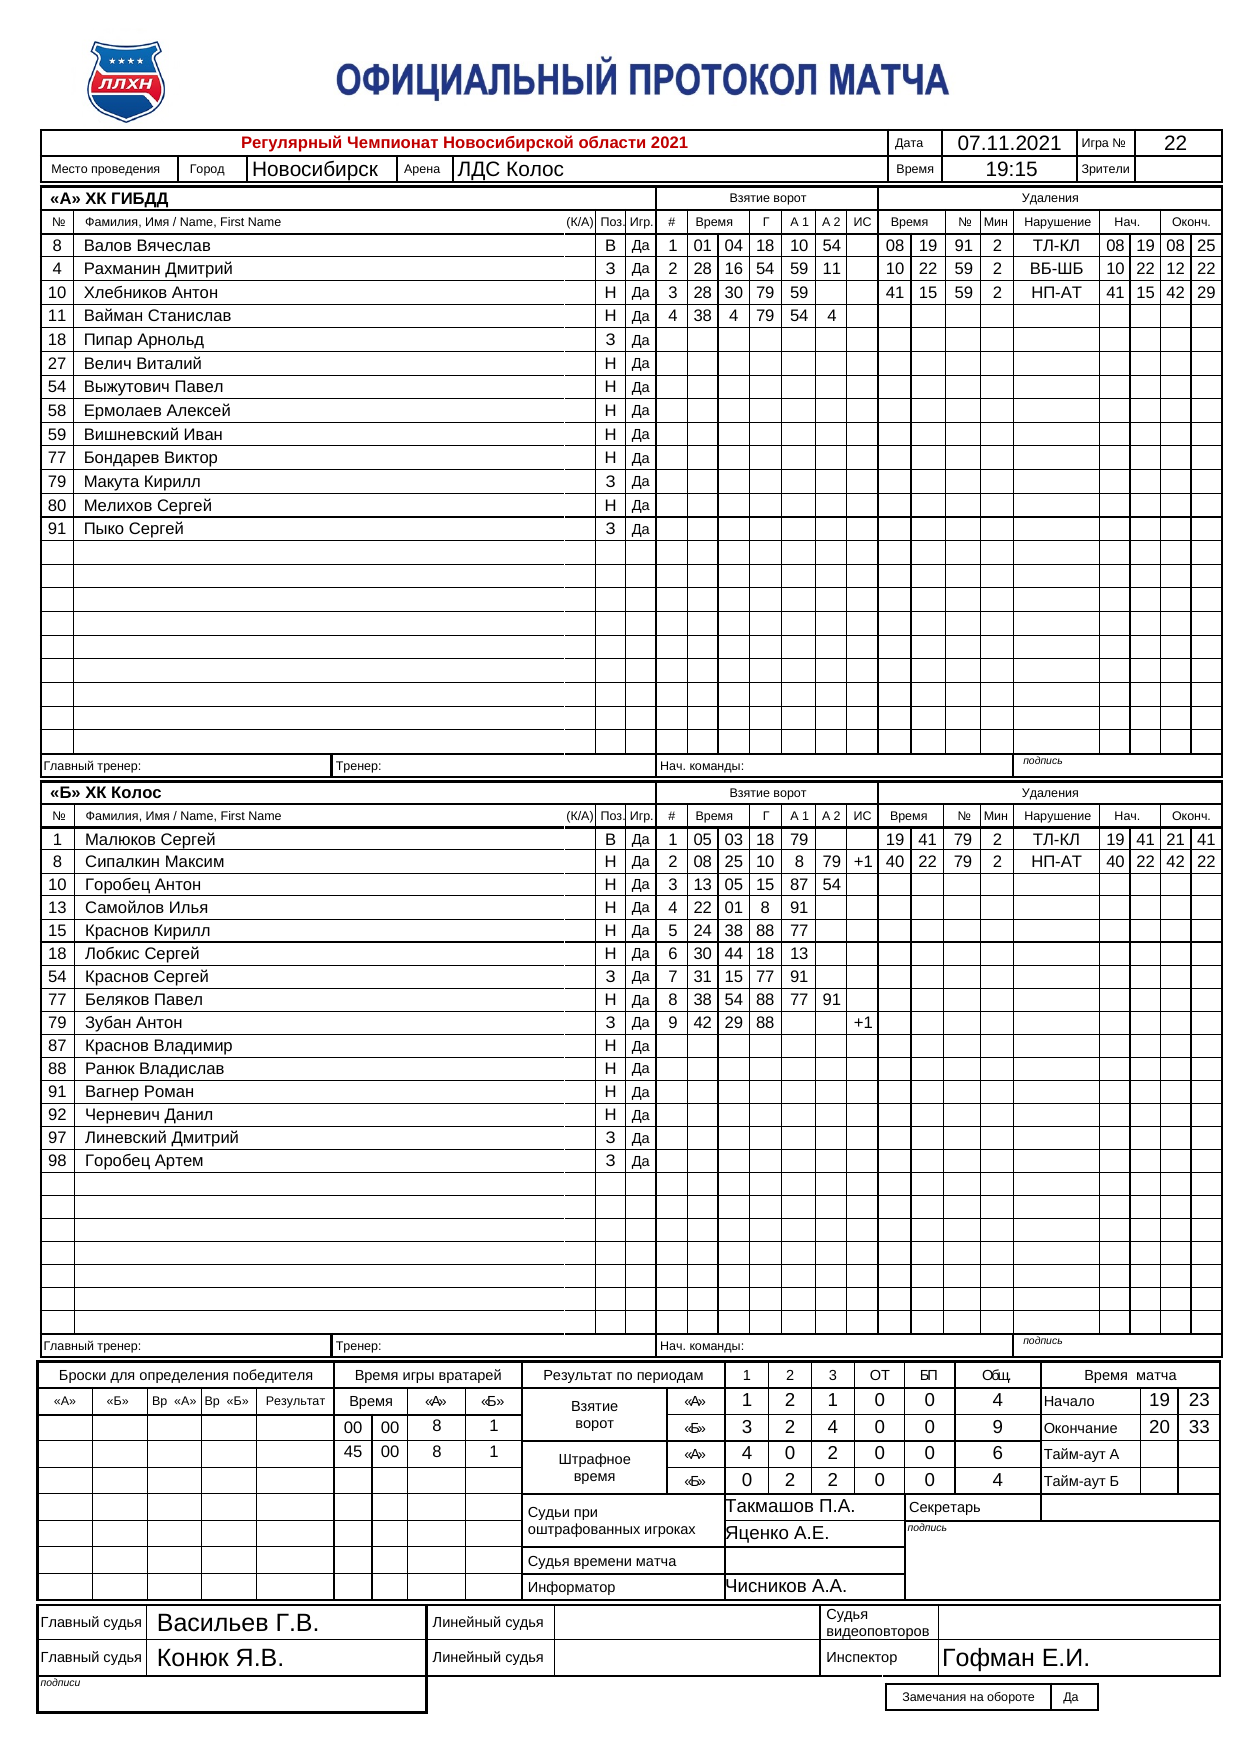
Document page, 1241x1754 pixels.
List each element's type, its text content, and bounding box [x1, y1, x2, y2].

table_cell [879, 1012, 910, 1033]
table_cell [657, 1150, 687, 1172]
table_cell 19 [879, 829, 910, 849]
table_cell 18 [750, 943, 781, 964]
table_cell [719, 707, 749, 729]
table_cell [847, 920, 877, 941]
table_cell [719, 423, 749, 445]
table_cell [816, 1081, 846, 1103]
table_cell [1141, 1441, 1177, 1467]
table_cell Ранюк Владислав [75, 1058, 564, 1079]
table_cell [912, 966, 943, 987]
table_cell [946, 328, 980, 351]
table_cell [657, 636, 687, 658]
table_cell [816, 446, 846, 469]
table_cell [1161, 1219, 1190, 1241]
table_cell [1192, 683, 1221, 706]
table_cell [565, 257, 595, 280]
table_cell [1099, 1682, 1220, 1711]
table_cell [565, 423, 595, 445]
table_cell [93, 1416, 147, 1440]
table_cell [565, 1242, 595, 1264]
table_cell [782, 423, 815, 445]
table_cell 3 [657, 281, 687, 303]
table_cell [912, 1311, 943, 1333]
table_cell 10 [782, 235, 815, 256]
table_cell [1131, 376, 1160, 398]
table_cell [879, 966, 910, 987]
table_cell Да [626, 494, 655, 516]
table_cell [981, 305, 1013, 327]
table_cell 92 [42, 1104, 74, 1126]
table_header «А» ХК ГИБДД [42, 188, 655, 209]
table_cell Да [626, 376, 655, 398]
table_cell [750, 1196, 781, 1218]
table_cell [981, 1311, 1013, 1333]
table_cell [782, 683, 815, 706]
table_cell [816, 1311, 846, 1333]
table_header БП [905, 1363, 954, 1387]
table_cell [912, 1104, 943, 1126]
table_header ОТ [855, 1363, 904, 1387]
table_cell [879, 423, 910, 445]
table_cell А 1 [782, 211, 815, 233]
table_cell [1161, 1081, 1190, 1103]
table_cell № [42, 805, 74, 826]
table_cell [626, 1196, 655, 1218]
table_cell [946, 659, 980, 682]
table_cell 40 [879, 850, 910, 872]
table_cell Н [596, 896, 625, 918]
table_cell [1100, 1288, 1129, 1310]
table_cell [1100, 328, 1129, 351]
table_cell [596, 1173, 625, 1195]
table_cell [912, 1035, 943, 1057]
table_cell [782, 1242, 815, 1264]
table_cell [912, 1150, 943, 1172]
table_cell [750, 683, 781, 706]
table_cell [1100, 874, 1129, 895]
table_cell [688, 1242, 717, 1264]
table_cell [74, 659, 564, 682]
table_cell [1161, 1035, 1190, 1057]
table_cell [42, 1196, 74, 1218]
table_cell [657, 612, 687, 634]
table_cell [1161, 1196, 1190, 1218]
table_cell [1131, 1242, 1160, 1264]
table_cell [944, 1196, 980, 1218]
table_cell 7 [657, 966, 687, 987]
table_cell 08 [879, 235, 910, 256]
table_cell [1161, 943, 1190, 964]
table_cell [75, 1311, 564, 1333]
table_cell [565, 1196, 595, 1218]
table_cell [1161, 399, 1190, 422]
table_cell А 1 [782, 805, 815, 826]
table_cell [847, 423, 877, 445]
table_cell [782, 636, 815, 658]
table_cell [1100, 1104, 1129, 1126]
table_cell Линевский Дмитрий [75, 1127, 564, 1149]
table_cell [39, 1521, 92, 1546]
table_cell [912, 1173, 943, 1195]
table_cell [1014, 1173, 1099, 1195]
table_cell [1014, 730, 1099, 753]
table_cell [944, 1311, 980, 1333]
table_cell [879, 1196, 910, 1218]
table_cell [750, 1288, 781, 1310]
table_cell [719, 541, 749, 564]
table_cell [912, 920, 943, 941]
table_cell [782, 1150, 815, 1172]
table_cell [1100, 1242, 1129, 1264]
table_cell Н [596, 1104, 625, 1126]
table_cell Краснов Владимир [75, 1035, 564, 1057]
table_cell (К/А) [565, 211, 595, 233]
table_cell Да [626, 446, 655, 469]
table_cell [816, 470, 846, 493]
table_cell [408, 1547, 465, 1573]
table_cell [912, 352, 945, 374]
table_cell [688, 1081, 717, 1103]
table_cell З [596, 470, 625, 493]
table_cell [1131, 1196, 1160, 1218]
table_cell [1192, 920, 1221, 941]
table_cell [1014, 565, 1099, 587]
table_cell [596, 612, 625, 634]
table_cell 21 [1161, 829, 1190, 849]
table_cell [1161, 730, 1190, 753]
table_cell [1131, 565, 1160, 587]
table_cell Время [335, 1389, 407, 1413]
table_cell 6 [956, 1442, 1040, 1467]
table_cell [1014, 1196, 1099, 1218]
table_header 2 [769, 1363, 811, 1387]
table_cell [1161, 470, 1190, 493]
table_cell [750, 541, 781, 564]
table_cell З [596, 1150, 625, 1172]
table_cell [466, 1521, 521, 1546]
table_cell [1131, 1035, 1160, 1057]
table_cell [946, 352, 980, 374]
table_cell 00 [373, 1416, 407, 1440]
table_cell Да [626, 850, 655, 872]
table_cell [202, 1574, 256, 1599]
table_cell [847, 328, 877, 351]
table_cell [912, 1127, 943, 1149]
table_cell [688, 470, 717, 493]
table_cell Фамилия, Имя / Name, First Name [75, 805, 565, 826]
table_cell [1100, 683, 1129, 706]
table_cell Бондарев Виктор [74, 446, 564, 469]
table_cell [847, 1242, 877, 1264]
table_cell Главный судья [39, 1640, 146, 1675]
table_cell Место проведения [42, 157, 177, 181]
table_cell 2 [981, 257, 1013, 280]
table_cell 01 [719, 896, 749, 918]
table_cell [148, 1494, 201, 1520]
table_cell [1192, 352, 1221, 374]
table_cell 0 [905, 1468, 954, 1493]
table_cell [782, 1265, 815, 1287]
table_cell [657, 1173, 687, 1195]
table_cell [1192, 1288, 1221, 1310]
table_cell 41 [1192, 829, 1221, 849]
table_cell [1192, 1012, 1221, 1033]
table_cell 2 [981, 829, 1013, 849]
table_cell [879, 683, 910, 706]
table_cell [1192, 1265, 1221, 1287]
table_cell [981, 943, 1013, 964]
table_cell 28 [688, 281, 717, 303]
table_cell [565, 518, 595, 540]
table_cell 18 [42, 943, 74, 964]
table_cell [782, 376, 815, 398]
table_cell Да [626, 1127, 655, 1149]
table_cell [719, 328, 749, 351]
table_cell [816, 376, 846, 398]
table_cell [981, 399, 1013, 422]
table_cell [565, 1288, 595, 1310]
table_cell [719, 636, 749, 658]
table_cell [912, 730, 945, 753]
table_cell Да [626, 874, 655, 895]
table_cell [1131, 636, 1160, 658]
table_cell [719, 352, 749, 374]
table_cell [981, 896, 1013, 918]
table_cell 54 [816, 874, 846, 895]
table_cell [1161, 636, 1190, 658]
table_cell [750, 470, 781, 493]
table_cell 4 [816, 305, 846, 327]
table_cell [719, 1311, 749, 1333]
table_cell [1131, 920, 1160, 941]
table_cell Н [596, 874, 625, 895]
table_cell [879, 1058, 910, 1079]
table_cell № [944, 805, 980, 826]
table_cell [202, 1494, 256, 1520]
table_cell [75, 1173, 564, 1195]
table_cell [750, 352, 781, 374]
table_cell [565, 829, 595, 849]
table_cell [565, 281, 595, 303]
table_cell 19 [1141, 1389, 1177, 1413]
table_cell [1131, 423, 1160, 445]
table_cell [816, 1127, 846, 1149]
table_cell 54 [42, 966, 74, 987]
table_cell 18 [42, 328, 73, 351]
table_cell Да [626, 1012, 655, 1033]
table_cell [750, 659, 781, 682]
table_cell [1014, 376, 1099, 398]
table_cell 59 [782, 257, 815, 280]
table_cell [1192, 1058, 1221, 1079]
table_cell Тренер: [333, 755, 655, 776]
table_cell [912, 1196, 943, 1218]
table_cell [1161, 659, 1190, 682]
table_cell [1131, 943, 1160, 964]
table_cell [1131, 328, 1160, 351]
table_cell [944, 874, 980, 895]
table_cell [626, 612, 655, 634]
table_cell [912, 1265, 943, 1287]
table_cell В [596, 235, 625, 256]
table_cell [1161, 1265, 1190, 1287]
table_cell [565, 376, 595, 398]
table_cell Да [626, 829, 655, 849]
table_cell 2 [981, 850, 1013, 872]
table_cell [1100, 920, 1129, 941]
table_cell [688, 612, 717, 634]
table_cell Н [596, 352, 625, 374]
table_cell [1100, 966, 1129, 987]
table_cell [879, 1081, 910, 1103]
table_cell [944, 989, 980, 1011]
table_cell [657, 494, 687, 516]
table_cell [816, 1035, 846, 1057]
table_cell 91 [42, 1081, 74, 1103]
table_cell [981, 612, 1013, 634]
table_cell [1161, 707, 1190, 729]
table_cell [1161, 1104, 1190, 1126]
table_cell [981, 1081, 1013, 1103]
table_cell [1192, 423, 1221, 445]
table_header Время матча [1042, 1363, 1219, 1387]
table_cell [847, 659, 877, 682]
table_cell [1014, 305, 1099, 327]
table_cell Инспектор [821, 1640, 938, 1675]
table_cell № [946, 211, 980, 233]
table_cell [912, 1081, 943, 1103]
table_cell [750, 1311, 781, 1333]
table_cell [596, 541, 625, 564]
table_cell [847, 1311, 877, 1333]
table_cell [565, 659, 595, 682]
table_cell [816, 1104, 846, 1126]
table_cell [782, 707, 815, 729]
table_cell [879, 989, 910, 1011]
table_cell 4 [726, 1442, 768, 1467]
table_cell 00 [335, 1416, 371, 1440]
table_cell Взятие ворот [523, 1389, 666, 1440]
table_cell 22 [1192, 850, 1221, 872]
table_cell [879, 399, 910, 422]
table_cell [879, 518, 910, 540]
table_cell 8 [750, 896, 781, 918]
table_cell [879, 1311, 910, 1333]
table_cell [879, 1150, 910, 1172]
table_cell [816, 423, 846, 445]
table_cell [1131, 541, 1160, 564]
table_cell З [596, 1012, 625, 1033]
table_cell [1100, 305, 1129, 327]
table_cell Н [596, 423, 625, 445]
table_cell [565, 235, 595, 256]
table_cell [1014, 518, 1099, 540]
table_cell 88 [750, 989, 781, 1011]
table_cell [912, 305, 945, 327]
table_cell [1100, 1058, 1129, 1079]
table_cell [75, 1265, 564, 1287]
table_cell [688, 1288, 717, 1310]
table_cell [688, 636, 717, 658]
table_cell 23 [1179, 1389, 1219, 1413]
table_cell [847, 1058, 877, 1079]
table_cell [202, 1547, 256, 1573]
table_cell ТЛ-КЛ [1014, 235, 1099, 256]
table_cell [42, 1311, 74, 1333]
table_cell [1192, 1173, 1221, 1195]
table_cell [1131, 588, 1160, 611]
table_cell [565, 1311, 595, 1333]
table_cell [408, 1494, 465, 1520]
table_cell [1014, 636, 1099, 658]
table_cell «А» [668, 1389, 724, 1413]
table_cell [879, 612, 910, 634]
table_cell [1014, 399, 1099, 422]
table_cell [657, 1081, 687, 1103]
table_cell [847, 683, 877, 706]
table_cell [93, 1494, 147, 1520]
table_cell [883, 1677, 1220, 1681]
table_cell [1192, 874, 1221, 895]
table_cell 77 [42, 446, 73, 469]
table_cell [912, 565, 945, 587]
table_cell [1161, 446, 1190, 469]
table_cell 04 [719, 235, 749, 256]
table_cell Нач. команды: [657, 1335, 1012, 1356]
table_cell [816, 494, 846, 516]
table_cell ИС [847, 211, 877, 233]
table_cell [74, 541, 564, 564]
table_cell [1192, 399, 1221, 422]
table_cell [782, 588, 815, 611]
table_cell [719, 1081, 749, 1103]
table_cell 88 [750, 920, 781, 941]
table_cell [408, 1468, 465, 1493]
table_cell [1161, 1242, 1190, 1264]
table_cell Вишневский Иван [74, 423, 564, 445]
table_cell 05 [688, 829, 717, 849]
table_cell Да [626, 1150, 655, 1172]
table_cell [1131, 683, 1160, 706]
table_cell [565, 874, 595, 895]
table_cell [912, 470, 945, 493]
table_cell Краснов Сергей [75, 966, 564, 987]
table_cell Вайман Станислав [74, 305, 564, 327]
table_cell [565, 470, 595, 493]
table_cell ТЛ-КЛ [1014, 829, 1099, 849]
table_cell 79 [944, 850, 980, 872]
table_cell Такмашов П.А. [726, 1495, 904, 1520]
table_cell № [42, 211, 73, 233]
table_cell 80 [42, 494, 73, 516]
table_cell [816, 1219, 846, 1241]
table_cell 11 [816, 257, 846, 280]
table_cell [1161, 588, 1190, 611]
table_cell [719, 399, 749, 422]
table_cell Начало [1042, 1389, 1140, 1413]
table_cell [912, 1012, 943, 1033]
table_cell В [596, 829, 625, 849]
table_cell 44 [719, 943, 749, 964]
table_cell 4 [657, 305, 687, 327]
table_cell [750, 1150, 781, 1172]
table_cell [847, 1265, 877, 1287]
table_cell 24 [688, 920, 717, 941]
table_cell [596, 1219, 625, 1241]
table_cell [93, 1521, 147, 1546]
table_cell подпись [1014, 1335, 1221, 1356]
table_cell [816, 683, 846, 706]
table_cell 22 [1131, 850, 1160, 872]
table_cell [202, 1468, 256, 1493]
table_cell [782, 1311, 815, 1333]
table_cell [1192, 376, 1221, 398]
table_cell «А» [39, 1389, 92, 1413]
table_cell [596, 1311, 625, 1333]
table_cell [726, 1548, 904, 1573]
table_cell Конюк Я.В. [147, 1640, 425, 1675]
table_cell Н [596, 920, 625, 941]
table_cell [1192, 494, 1221, 516]
table_cell 88 [750, 1012, 781, 1033]
table_cell Выжутович Павел [74, 376, 564, 398]
table_cell Судья времени матча [523, 1548, 724, 1573]
table_cell [847, 1288, 877, 1310]
table_cell [657, 1058, 687, 1079]
table_cell Васильев Г.В. [147, 1606, 425, 1639]
table_cell [719, 1127, 749, 1149]
table_cell [626, 1288, 655, 1310]
table_cell [75, 1219, 564, 1241]
table_cell 41 [912, 829, 943, 849]
table_cell 15 [912, 281, 945, 303]
table_cell [719, 518, 749, 540]
table_cell 19 [1131, 235, 1160, 256]
table_cell [626, 1242, 655, 1264]
table_cell [42, 565, 73, 587]
table_cell 59 [782, 281, 815, 303]
table_cell [1192, 966, 1221, 987]
table_cell 19 [912, 235, 945, 256]
table_cell 08 [688, 850, 717, 872]
table_cell [912, 612, 945, 634]
table_cell [1131, 1150, 1160, 1172]
table_cell [202, 1416, 256, 1440]
table_cell 8 [782, 850, 815, 872]
table_cell [1131, 1311, 1160, 1333]
table_cell Нарушение [1014, 211, 1099, 233]
table_cell Да [626, 1081, 655, 1103]
table_cell [1131, 1127, 1160, 1149]
table_cell [1042, 1495, 1219, 1520]
table_cell [596, 730, 625, 753]
table_cell Н [596, 1035, 625, 1057]
table_cell Оконч. [1161, 211, 1221, 233]
table_cell 1 [657, 235, 687, 256]
table_cell [565, 1058, 595, 1079]
table_cell Н [596, 943, 625, 964]
table_cell 9 [657, 1012, 687, 1033]
table_cell 54 [750, 257, 781, 280]
table_cell [750, 423, 781, 445]
table_cell [782, 1104, 815, 1126]
table_cell 13 [688, 874, 717, 895]
table_cell [981, 1265, 1013, 1287]
table_cell [879, 328, 910, 351]
table_cell [847, 281, 877, 303]
table_cell 10 [879, 257, 910, 280]
table_cell [944, 943, 980, 964]
table_cell [847, 1127, 877, 1149]
table_cell [565, 352, 595, 374]
table_cell Пипар Арнольд [74, 328, 564, 351]
table_cell Да [626, 966, 655, 987]
table_cell Макута Кирилл [74, 470, 564, 493]
table_cell [912, 588, 945, 611]
table_cell [782, 1127, 815, 1149]
table_cell 3 [657, 874, 687, 895]
table_cell [74, 730, 564, 753]
table_cell Результат [257, 1389, 333, 1413]
table_cell Да [626, 423, 655, 445]
picture [5, 28, 1179, 129]
table_cell [847, 1196, 877, 1218]
table_cell [847, 1219, 877, 1241]
table_cell [1192, 730, 1221, 753]
table_cell [1014, 896, 1099, 918]
table_header 22 [1136, 131, 1221, 155]
table_cell [1192, 1150, 1221, 1172]
table_cell [42, 707, 73, 729]
table_cell 45 [335, 1441, 371, 1467]
table_cell [565, 1035, 595, 1057]
table_cell [688, 352, 717, 374]
table_cell [257, 1468, 333, 1493]
table_cell [719, 1035, 749, 1057]
table_cell [981, 966, 1013, 987]
table_cell [981, 730, 1013, 753]
table_cell [93, 1547, 147, 1573]
table_cell [1192, 1311, 1221, 1333]
table_cell [782, 1288, 815, 1310]
table_cell [981, 565, 1013, 587]
table_cell Велич Виталий [74, 352, 564, 374]
table_cell [944, 1127, 980, 1149]
table_cell [1100, 399, 1129, 422]
table_cell 42 [1161, 281, 1190, 303]
table_cell [750, 612, 781, 634]
table_cell [1131, 989, 1160, 1011]
table_cell [626, 588, 655, 611]
table_cell Тайм-аут Б [1042, 1468, 1140, 1493]
table_cell [847, 565, 877, 587]
table_cell [42, 1242, 74, 1264]
table_cell З [596, 1127, 625, 1149]
table_cell 8 [657, 989, 687, 1011]
table_header Да [1052, 1685, 1097, 1709]
table_cell [1100, 1311, 1129, 1333]
table_cell [42, 1265, 74, 1287]
table_cell [981, 376, 1013, 398]
table_cell Беляков Павел [75, 989, 564, 1011]
table_cell [1192, 896, 1221, 918]
table_cell Секретарь [906, 1495, 1040, 1520]
table_cell Да [626, 989, 655, 1011]
table_cell [946, 730, 980, 753]
table_cell [944, 1288, 980, 1310]
table_cell [1192, 1081, 1221, 1103]
table_cell [981, 423, 1013, 445]
table_cell [1014, 470, 1099, 493]
table_cell [981, 541, 1013, 564]
table_cell [719, 1173, 749, 1195]
table_cell [626, 1173, 655, 1195]
table_cell Рахманин Дмитрий [74, 257, 564, 280]
table_cell [847, 1173, 877, 1195]
table_cell [565, 683, 595, 706]
table_cell [981, 1035, 1013, 1057]
table_cell [688, 1127, 717, 1149]
table_cell [879, 943, 910, 964]
table_cell [39, 1574, 92, 1599]
table_cell [1131, 305, 1160, 327]
table_cell [879, 1265, 910, 1287]
table_cell 1 [42, 829, 74, 849]
table_cell [847, 874, 877, 895]
table_cell [1100, 612, 1129, 634]
table_cell [939, 1606, 1219, 1639]
table_cell [719, 1150, 749, 1172]
table_cell [1131, 874, 1160, 895]
table_cell [879, 1035, 910, 1057]
table_cell [1131, 446, 1160, 469]
table_cell [1192, 470, 1221, 493]
table_cell [782, 659, 815, 682]
table_cell 87 [782, 874, 815, 895]
table_cell Информатор [523, 1575, 724, 1599]
table_cell [1131, 1265, 1160, 1287]
table_cell [944, 1012, 980, 1033]
table_cell [1100, 1173, 1129, 1195]
table_cell [657, 683, 687, 706]
table_cell [688, 588, 717, 611]
table_cell [912, 1242, 943, 1264]
table_cell [335, 1494, 371, 1520]
table_cell [1100, 1150, 1129, 1172]
table_cell [946, 305, 980, 327]
table_cell 31 [688, 966, 717, 987]
table_cell [74, 588, 564, 611]
table_cell 22 [688, 896, 717, 918]
table_cell [148, 1521, 201, 1546]
table_cell «А» [408, 1389, 465, 1413]
table_cell Да [626, 235, 655, 256]
table_cell 10 [42, 874, 74, 895]
table_cell [1161, 1012, 1190, 1033]
table_cell [466, 1494, 521, 1520]
table_cell [596, 707, 625, 729]
table_cell [1100, 470, 1129, 493]
table_cell [408, 1574, 465, 1599]
table_cell Н [596, 494, 625, 516]
table_cell [1192, 518, 1221, 540]
table_cell [42, 1219, 74, 1241]
table_cell [847, 612, 877, 634]
table_cell [565, 1219, 595, 1241]
table_cell [565, 328, 595, 351]
table_cell [944, 896, 980, 918]
table_cell [657, 1127, 687, 1149]
table_cell [944, 1058, 980, 1079]
table_cell [750, 588, 781, 611]
table_cell [1161, 612, 1190, 634]
table_cell Н [596, 989, 625, 1011]
table_cell Мин [981, 211, 1013, 233]
table_cell 79 [944, 829, 980, 849]
table_cell Самойлов Илья [75, 896, 564, 918]
table_cell [847, 829, 877, 849]
table_cell [879, 1242, 910, 1264]
table_cell [750, 1058, 781, 1079]
table_cell [1100, 636, 1129, 658]
table_cell [981, 470, 1013, 493]
table_cell [1192, 305, 1221, 327]
table_cell [1161, 1311, 1190, 1333]
table_cell [847, 1150, 877, 1172]
table_cell [879, 541, 910, 564]
table_cell [1100, 1127, 1129, 1149]
table_cell [981, 446, 1013, 469]
table_cell [1100, 588, 1129, 611]
table_cell 91 [946, 235, 980, 256]
table_cell [39, 1547, 92, 1573]
table_cell [1100, 730, 1129, 753]
table_cell [596, 1265, 625, 1287]
table_cell Главный судья [39, 1606, 146, 1639]
table_cell [1192, 328, 1221, 351]
table_cell Линейный судья [428, 1640, 554, 1675]
table_cell [1014, 328, 1099, 351]
table_cell [1136, 157, 1221, 181]
table_cell Нач. команды: [657, 755, 1012, 776]
table_cell [657, 399, 687, 422]
table_cell [912, 399, 945, 422]
table_cell [816, 1265, 846, 1287]
table_cell [782, 470, 815, 493]
table_cell 0 [905, 1415, 954, 1440]
table_cell 2 [657, 257, 687, 280]
table_cell 79 [42, 1012, 74, 1033]
table_cell [1161, 1288, 1190, 1310]
table_cell Поз. [596, 211, 625, 233]
table_cell [1014, 1081, 1099, 1103]
table_cell 18 [750, 829, 781, 849]
table_cell [981, 683, 1013, 706]
table_cell 0 [855, 1442, 904, 1467]
table_cell подписи [39, 1677, 425, 1711]
table_cell [750, 376, 781, 398]
table_cell [847, 1081, 877, 1103]
table_cell Черневич Данил [75, 1104, 564, 1126]
table_cell [750, 565, 781, 587]
table_cell [657, 588, 687, 611]
table_cell [596, 1242, 625, 1264]
table_cell [688, 541, 717, 564]
table_cell 1 [657, 829, 687, 849]
table_cell (К/А) [565, 805, 595, 826]
table_cell [596, 683, 625, 706]
table_cell [944, 1035, 980, 1057]
table_cell [879, 494, 910, 516]
table_cell [1192, 1035, 1221, 1057]
table_cell [1141, 1468, 1177, 1493]
table_cell [688, 399, 717, 422]
table_cell [1161, 328, 1190, 351]
table_cell 05 [719, 874, 749, 895]
table_cell [847, 730, 877, 753]
table_cell [466, 1547, 521, 1573]
table_cell [719, 659, 749, 682]
table_cell Сипалкин Максим [75, 850, 564, 872]
table_cell [1131, 1081, 1160, 1103]
table_cell [981, 659, 1013, 682]
table_cell [565, 1173, 595, 1195]
table_cell Да [626, 1035, 655, 1057]
table_cell [626, 730, 655, 753]
table_cell Да [626, 1104, 655, 1126]
table_cell Город [179, 157, 246, 181]
table_cell [782, 352, 815, 374]
table_cell 29 [719, 1012, 749, 1033]
table_cell [816, 1196, 846, 1218]
table_cell [1192, 943, 1221, 964]
table_cell [719, 565, 749, 587]
table_cell 77 [42, 989, 74, 1011]
table_cell Н [596, 305, 625, 327]
table_cell 08 [1161, 235, 1190, 256]
table_cell [42, 659, 73, 682]
table_cell 2 [769, 1468, 811, 1493]
table_cell 4 [956, 1389, 1040, 1413]
table_cell [626, 541, 655, 564]
table_cell [1192, 565, 1221, 587]
table_cell [657, 1265, 687, 1287]
table_cell [981, 1058, 1013, 1079]
table_cell [879, 446, 910, 469]
table_cell 9 [956, 1415, 1040, 1440]
table_cell Штрафное время [523, 1442, 666, 1493]
table_cell [1100, 541, 1129, 564]
table_cell [946, 518, 980, 540]
table_cell [750, 1081, 781, 1103]
table_cell [1192, 1219, 1221, 1241]
table_cell [408, 1521, 465, 1546]
table_cell [981, 1173, 1013, 1195]
table_cell [1161, 1058, 1190, 1079]
table_cell Г [750, 211, 781, 233]
table_cell 25 [719, 850, 749, 872]
table_cell 79 [750, 305, 781, 327]
table_cell [719, 1242, 749, 1264]
table_cell [912, 423, 945, 445]
table_cell 8 [42, 850, 74, 872]
table_header Общ. [956, 1363, 1040, 1387]
table_cell [912, 874, 943, 895]
table_cell [565, 943, 595, 964]
table_cell 01 [688, 235, 717, 256]
table_cell [946, 683, 980, 706]
table_cell [719, 470, 749, 493]
table_cell [981, 1242, 1013, 1264]
table_cell [981, 707, 1013, 729]
table_cell [1100, 518, 1129, 540]
table_cell [42, 730, 73, 753]
table_cell 0 [726, 1468, 768, 1493]
table_cell [719, 730, 749, 753]
table_cell [1100, 896, 1129, 918]
table_cell [1161, 1127, 1190, 1149]
table_cell [555, 1606, 819, 1639]
table_cell [981, 518, 1013, 540]
table_cell [879, 636, 910, 658]
table_cell 77 [782, 920, 815, 941]
table_cell [912, 636, 945, 658]
table_cell Ермолаев Алексей [74, 399, 564, 422]
table_cell [42, 612, 73, 634]
table_cell Горобец Артем [75, 1150, 564, 1172]
table_cell [816, 1288, 846, 1310]
table_cell 4 [657, 896, 687, 918]
table_cell [202, 1521, 256, 1546]
table_cell [1131, 1219, 1160, 1241]
table_cell [816, 829, 846, 849]
table_cell [1161, 896, 1190, 918]
table_cell [946, 446, 980, 469]
table_cell [816, 1012, 846, 1033]
table_cell 54 [42, 376, 73, 398]
table_cell [688, 1150, 717, 1172]
table_cell [626, 1219, 655, 1241]
table_cell [981, 1288, 1013, 1310]
table_cell [1014, 1242, 1099, 1264]
table_header Игра № [1078, 131, 1134, 155]
table_cell [657, 1242, 687, 1264]
table_cell «Б» [668, 1468, 724, 1493]
table_cell [750, 1104, 781, 1126]
table_cell [1100, 1081, 1129, 1103]
table_cell [782, 730, 815, 753]
table_cell [626, 636, 655, 658]
table_cell [626, 683, 655, 706]
table_cell [1161, 966, 1190, 987]
table_cell [750, 707, 781, 729]
table_cell [944, 1242, 980, 1264]
table_cell 16 [719, 257, 749, 280]
table_cell [719, 1219, 749, 1241]
table_cell [879, 1127, 910, 1149]
table_cell [981, 352, 1013, 374]
table_cell Да [626, 470, 655, 493]
table_cell Чисников А.А. [726, 1575, 904, 1599]
table_cell [879, 896, 910, 918]
table_cell 38 [719, 920, 749, 941]
table_cell [944, 966, 980, 987]
table_cell 27 [42, 352, 73, 374]
table_cell [565, 541, 595, 564]
table_cell [42, 683, 73, 706]
table_cell [847, 470, 877, 493]
table_cell Тренер: [333, 1335, 655, 1356]
table_cell [257, 1521, 333, 1546]
table_cell [1014, 659, 1099, 682]
table_cell 12 [1161, 257, 1190, 280]
table_cell Да [626, 399, 655, 422]
table_cell [1131, 707, 1160, 729]
table_cell [1161, 423, 1190, 445]
table_cell [1014, 352, 1099, 374]
table_cell [565, 612, 595, 634]
table_cell [657, 328, 687, 351]
table_cell Горобец Антон [75, 874, 564, 895]
table_cell [847, 943, 877, 964]
table_cell [1161, 1173, 1190, 1195]
table_cell [1161, 376, 1190, 398]
table_cell [657, 446, 687, 469]
table_cell [688, 1196, 717, 1218]
table_cell 2 [769, 1389, 811, 1413]
table_cell 59 [42, 423, 73, 445]
table_cell 3 [726, 1415, 768, 1440]
table_cell [1192, 1242, 1221, 1264]
table_cell [657, 423, 687, 445]
table_cell 79 [750, 281, 781, 303]
table_cell [93, 1468, 147, 1493]
table_cell [1014, 920, 1099, 941]
table_cell [719, 612, 749, 634]
table_cell [944, 920, 980, 941]
table_cell [719, 1196, 749, 1218]
table_cell [912, 1219, 943, 1241]
table_cell [1192, 541, 1221, 564]
table_header Броски для определения победителя [39, 1363, 333, 1387]
table_cell [565, 399, 595, 422]
table_cell [148, 1574, 201, 1599]
table_cell [1014, 588, 1099, 611]
table_cell [912, 943, 943, 964]
table_cell [596, 659, 625, 682]
table_header Замечания на обороте [887, 1685, 1050, 1709]
table_cell [1131, 470, 1160, 493]
table_cell [657, 352, 687, 374]
table_cell [981, 1196, 1013, 1218]
table_cell [1192, 707, 1221, 729]
table_cell [596, 1288, 625, 1310]
table_cell [981, 636, 1013, 658]
table_cell [719, 446, 749, 469]
table_cell [75, 1196, 564, 1218]
table_cell 77 [750, 966, 781, 987]
table_cell Нач. [1100, 805, 1160, 826]
table_header Взятие ворот [657, 783, 877, 803]
table_cell Н [596, 376, 625, 398]
table_cell [1100, 943, 1129, 964]
table_cell [657, 1196, 687, 1218]
table_cell [688, 328, 717, 351]
table_cell [565, 1104, 595, 1126]
table_cell Нач. [1100, 211, 1160, 233]
table_cell [782, 1012, 815, 1033]
table_cell [946, 376, 980, 398]
table_cell [39, 1494, 92, 1520]
table_cell [1161, 565, 1190, 587]
table_cell 59 [946, 257, 980, 280]
table_cell [1100, 565, 1129, 587]
table_cell [1192, 1104, 1221, 1126]
table_cell 58 [42, 399, 73, 422]
table_cell [1100, 494, 1129, 516]
table_cell 2 [812, 1442, 854, 1467]
table_cell [75, 1288, 564, 1310]
table_cell [1161, 1150, 1190, 1172]
table_cell [657, 1104, 687, 1126]
table_header Удаления [879, 188, 1221, 209]
table_cell [816, 1150, 846, 1172]
table_cell [981, 874, 1013, 895]
table_cell [782, 328, 815, 351]
table_header 07.11.2021 [943, 131, 1076, 155]
table_cell Нарушение [1014, 805, 1099, 826]
table_header Результат по периодам [523, 1363, 724, 1387]
table_cell Яценко А.Е. [726, 1521, 904, 1546]
table_cell [688, 1311, 717, 1333]
table_cell Окончание [1042, 1415, 1140, 1440]
table_cell [719, 376, 749, 398]
table_cell 38 [688, 989, 717, 1011]
table_cell [750, 1242, 781, 1264]
table_cell [335, 1574, 371, 1599]
table_cell [1014, 1058, 1099, 1079]
table_cell [944, 1150, 980, 1172]
table_cell [912, 707, 945, 729]
table_cell [688, 446, 717, 469]
table_cell [74, 683, 564, 706]
table_cell [782, 612, 815, 634]
table_cell [879, 730, 910, 753]
table_cell [75, 1242, 564, 1264]
table_cell [565, 1012, 595, 1033]
table_cell [981, 1012, 1013, 1033]
table_cell [1161, 989, 1190, 1011]
table_cell [688, 683, 717, 706]
table_cell [981, 588, 1013, 611]
table_cell [657, 1035, 687, 1057]
table_cell [946, 541, 980, 564]
table_cell 15 [1131, 281, 1160, 303]
table_cell 15 [42, 920, 74, 941]
table_cell [750, 1173, 781, 1195]
table_cell 42 [688, 1012, 717, 1033]
table_cell ИС [847, 805, 877, 826]
table_cell [816, 730, 846, 753]
table_cell Тайм-аут А [1042, 1441, 1140, 1467]
table_cell [879, 659, 910, 682]
table_cell 1 [726, 1389, 768, 1413]
table_cell 8 [408, 1416, 465, 1440]
table_cell [1161, 305, 1190, 327]
table_cell Зрители [1078, 157, 1134, 181]
table_cell З [596, 257, 625, 280]
table_cell [565, 494, 595, 516]
table_cell «А» [668, 1442, 724, 1467]
table_cell [847, 257, 877, 280]
table_cell [1100, 376, 1129, 398]
table_cell 2 [812, 1468, 854, 1493]
table_cell +1 [847, 1012, 877, 1033]
table_cell 22 [1131, 257, 1160, 280]
table_cell [981, 328, 1013, 351]
table_cell Новосибирск [248, 157, 396, 181]
table_cell Да [626, 1058, 655, 1079]
table_cell 79 [42, 470, 73, 493]
table_cell А 2 [816, 211, 846, 233]
table_cell [657, 565, 687, 587]
table_cell [1100, 1196, 1129, 1218]
table_cell Время [688, 211, 749, 233]
table_cell 41 [879, 281, 910, 303]
table_cell А 2 [816, 805, 846, 826]
table_cell Хлебников Антон [74, 281, 564, 303]
table_cell [1014, 966, 1099, 987]
table_cell [688, 659, 717, 682]
table_cell 10 [42, 281, 73, 303]
table_cell 91 [782, 896, 815, 918]
table_cell [944, 1081, 980, 1103]
table_cell Арена [398, 157, 452, 181]
table_cell НП-АТ [1014, 850, 1099, 872]
table_cell [657, 1288, 687, 1310]
table_cell [944, 1265, 980, 1287]
table_cell [912, 659, 945, 682]
table_cell [1014, 494, 1099, 516]
table_cell [847, 636, 877, 658]
table_cell Главный тренер: [42, 755, 330, 776]
table_cell [782, 1081, 815, 1103]
table_cell Валов Вячеслав [74, 235, 564, 256]
table_cell [688, 423, 717, 445]
table_cell 4 [719, 305, 749, 327]
table_cell [750, 636, 781, 658]
table_cell [816, 707, 846, 729]
table_cell Гофман Е.И. [939, 1640, 1219, 1675]
table_cell 00 [373, 1441, 407, 1467]
table_cell 03 [719, 829, 749, 849]
table_cell 2 [657, 850, 687, 872]
table_cell [373, 1547, 407, 1573]
table_cell 91 [42, 518, 73, 540]
table_cell [912, 989, 943, 1011]
table_cell [1179, 1441, 1219, 1467]
table_cell [1192, 612, 1221, 634]
table_cell [93, 1441, 147, 1467]
table_cell [847, 896, 877, 918]
table_cell [39, 1416, 92, 1440]
table_cell [719, 1265, 749, 1287]
table_cell Игр. [626, 805, 655, 826]
table_cell [816, 966, 846, 987]
table_cell [1131, 730, 1160, 753]
table_cell [74, 707, 564, 729]
table_cell 18 [750, 235, 781, 256]
table_cell НП-АТ [1014, 281, 1099, 303]
table_cell [626, 1265, 655, 1287]
table_cell 54 [782, 305, 815, 327]
table_cell [335, 1468, 371, 1493]
table_cell Вр «Б» [202, 1389, 256, 1413]
table_cell [847, 305, 877, 327]
table_header Дата [889, 131, 941, 155]
table_cell [782, 1058, 815, 1079]
table_header Удаления [879, 783, 1221, 803]
table_cell [816, 399, 846, 422]
table_cell [1100, 989, 1129, 1011]
table_cell [1161, 920, 1190, 941]
table_cell [981, 1219, 1013, 1241]
table_cell [816, 588, 846, 611]
table_cell [1100, 352, 1129, 374]
table_cell [688, 1173, 717, 1195]
table_cell [74, 612, 564, 634]
table_cell Г [750, 805, 781, 826]
table_cell 88 [42, 1058, 74, 1079]
table_cell [626, 1311, 655, 1333]
table_cell [39, 1441, 92, 1467]
table_cell [257, 1574, 333, 1599]
table_cell 79 [816, 850, 846, 872]
table_cell [782, 518, 815, 540]
table_cell [782, 494, 815, 516]
table_cell [719, 683, 749, 706]
table_cell [719, 494, 749, 516]
table_cell [1192, 636, 1221, 658]
table_cell [816, 1173, 846, 1195]
table_cell [555, 1640, 819, 1675]
table_cell 33 [1179, 1415, 1219, 1440]
table_cell [565, 896, 595, 918]
table_cell [596, 1196, 625, 1218]
table_cell [816, 612, 846, 634]
table_cell [42, 541, 73, 564]
table_cell [335, 1547, 371, 1573]
table_cell [1014, 874, 1099, 895]
table_cell 0 [769, 1442, 811, 1467]
table_cell [750, 1265, 781, 1287]
table_cell [466, 1574, 521, 1599]
table_cell 2 [769, 1415, 811, 1440]
table_cell [912, 683, 945, 706]
table_cell [1161, 874, 1190, 895]
table_cell [1014, 989, 1099, 1011]
table_cell [373, 1574, 407, 1599]
table_cell Да [626, 518, 655, 540]
table_cell [74, 565, 564, 587]
table_cell [1100, 1265, 1129, 1287]
table_cell Н [596, 281, 625, 303]
table_cell [750, 1035, 781, 1057]
table_cell Да [626, 328, 655, 351]
table_cell [596, 588, 625, 611]
table_cell [93, 1574, 147, 1599]
table_cell [750, 328, 781, 351]
table_cell [1014, 446, 1099, 469]
table_cell [944, 1219, 980, 1241]
table_cell Да [626, 352, 655, 374]
table_cell 2 [981, 235, 1013, 256]
table_cell 4 [812, 1415, 854, 1440]
table_header Взятие ворот [657, 188, 877, 209]
table_cell 0 [905, 1389, 954, 1413]
table_cell [1014, 612, 1099, 634]
table_cell [847, 494, 877, 516]
table_cell [565, 920, 595, 941]
table_cell [148, 1468, 201, 1493]
table_cell [1014, 541, 1099, 564]
table_cell [912, 896, 943, 918]
table_cell [688, 494, 717, 516]
table_cell 77 [782, 989, 815, 1011]
table_cell [657, 1219, 687, 1241]
table_cell [816, 565, 846, 587]
table_cell [657, 470, 687, 493]
table_cell [879, 376, 910, 398]
table_cell [1100, 1035, 1129, 1057]
table_cell 29 [1192, 281, 1221, 303]
table_cell 08 [1100, 235, 1129, 256]
table_cell [879, 352, 910, 374]
table_cell [816, 896, 846, 918]
table_cell [1100, 1012, 1129, 1033]
table_cell [1014, 1104, 1099, 1126]
table_cell [912, 1058, 943, 1079]
table_cell [847, 541, 877, 564]
table_cell Время [879, 211, 945, 233]
table_cell [257, 1416, 333, 1440]
table_cell 25 [1192, 235, 1221, 256]
table_cell [74, 636, 564, 658]
table_cell [1161, 541, 1190, 564]
table_cell [847, 1104, 877, 1126]
table_cell Линейный судья [428, 1606, 554, 1639]
table_cell [847, 966, 877, 987]
table_cell [1014, 943, 1099, 964]
table_cell [688, 376, 717, 398]
table_cell [847, 707, 877, 729]
table_cell [688, 518, 717, 540]
table_cell 38 [688, 305, 717, 327]
table_cell [42, 588, 73, 611]
table_cell 0 [905, 1442, 954, 1467]
table_cell Время [879, 805, 943, 826]
table_cell [981, 1150, 1013, 1172]
table_cell [782, 541, 815, 564]
table_cell 13 [782, 943, 815, 964]
table_cell Лобкис Сергей [75, 943, 564, 964]
table_cell [782, 565, 815, 587]
table_cell [565, 966, 595, 987]
table_cell Н [596, 446, 625, 469]
table_cell [816, 1058, 846, 1079]
table_cell 15 [750, 874, 781, 895]
table_cell [946, 399, 980, 422]
table_cell ЛДС Колос [454, 157, 887, 181]
table_cell Оконч. [1161, 805, 1221, 826]
table_cell [148, 1441, 201, 1467]
table_cell 10 [750, 850, 781, 872]
table_cell Зубан Антон [75, 1012, 564, 1033]
table_cell [565, 565, 595, 587]
table_cell 20 [1141, 1415, 1177, 1440]
table_cell [981, 1127, 1013, 1149]
table_cell [688, 1219, 717, 1241]
table_cell 1 [812, 1389, 854, 1413]
table_cell [565, 1081, 595, 1103]
table_cell 4 [42, 257, 73, 280]
table_cell 4 [956, 1468, 1040, 1493]
table_cell [719, 1104, 749, 1126]
table_cell [912, 328, 945, 351]
table_cell 54 [719, 989, 749, 1011]
table_cell 19:15 [943, 157, 1076, 181]
table_cell [1131, 399, 1160, 422]
table_cell 6 [657, 943, 687, 964]
table_cell [657, 541, 687, 564]
table_cell [750, 1219, 781, 1241]
table_cell Да [626, 305, 655, 327]
table_cell [657, 707, 687, 729]
table_cell 15 [719, 966, 749, 987]
table_cell [946, 470, 980, 493]
table_cell [879, 588, 910, 611]
table_cell [1131, 1288, 1160, 1310]
table_cell 8 [408, 1441, 465, 1467]
table_cell [719, 1058, 749, 1079]
table_cell [1100, 659, 1129, 682]
table_cell 22 [912, 850, 943, 872]
table_cell [626, 707, 655, 729]
table_cell [1014, 1311, 1099, 1333]
table_cell 97 [42, 1127, 74, 1149]
table_cell 10 [1100, 257, 1129, 280]
table_cell [1192, 659, 1221, 682]
table_cell 41 [1131, 829, 1160, 849]
table_cell Игр. [626, 211, 655, 233]
table_cell [847, 376, 877, 398]
table_cell [257, 1494, 333, 1520]
table_cell [750, 730, 781, 753]
table_cell Да [626, 943, 655, 964]
table_cell [879, 470, 910, 493]
table_cell Да [626, 896, 655, 918]
table_cell 0 [855, 1389, 904, 1413]
table_cell 98 [42, 1150, 74, 1172]
table_cell [1131, 1012, 1160, 1033]
table_cell [816, 636, 846, 658]
table_cell [912, 494, 945, 516]
table_cell [596, 565, 625, 587]
table_cell [1014, 1219, 1099, 1241]
table_cell [879, 1104, 910, 1126]
table_cell [1192, 1127, 1221, 1149]
table_cell [1014, 1127, 1099, 1149]
table_cell [688, 1058, 717, 1079]
table_cell [719, 588, 749, 611]
table_cell [816, 659, 846, 682]
table_cell [42, 1173, 74, 1195]
table_cell 91 [782, 966, 815, 987]
table_cell [42, 1288, 74, 1310]
table_cell 8 [42, 235, 73, 256]
table_cell [626, 565, 655, 587]
table_cell [879, 1173, 910, 1195]
table_cell [750, 494, 781, 516]
table_cell [202, 1441, 256, 1467]
table_cell [946, 588, 980, 611]
table_cell [847, 235, 877, 256]
table_cell З [596, 966, 625, 987]
table_cell [1161, 352, 1190, 374]
table_cell [750, 518, 781, 540]
table_cell [1014, 683, 1099, 706]
table_cell [688, 565, 717, 587]
table_header 3 [812, 1363, 854, 1387]
table_cell [1014, 707, 1099, 729]
table_cell [782, 1196, 815, 1218]
table_cell 42 [1161, 850, 1190, 872]
table_cell Время [889, 157, 941, 181]
table_cell [466, 1468, 521, 1493]
table_cell [1131, 1058, 1160, 1079]
table_cell 11 [42, 305, 73, 327]
table_cell Мелихов Сергей [74, 494, 564, 516]
table_cell [373, 1494, 407, 1520]
table_cell [946, 612, 980, 634]
table_cell 91 [816, 989, 846, 1011]
table_cell [782, 1035, 815, 1057]
table_cell [257, 1441, 333, 1467]
table_cell [688, 730, 717, 753]
table_cell [847, 352, 877, 374]
table_cell [782, 446, 815, 469]
table_cell [565, 446, 595, 469]
table_cell [1131, 352, 1160, 374]
table_cell [657, 659, 687, 682]
table_cell «Б » [466, 1389, 521, 1413]
table_cell [912, 376, 945, 398]
table_cell [946, 636, 980, 658]
table_cell «Б» [668, 1415, 724, 1440]
table_cell [565, 989, 595, 1011]
table_cell [1014, 423, 1099, 445]
table_cell [335, 1521, 371, 1546]
table_cell Да [626, 281, 655, 303]
table_cell [1131, 494, 1160, 516]
table_cell [816, 281, 846, 303]
table_cell [1014, 1288, 1099, 1310]
table_cell [847, 399, 877, 422]
table_cell [565, 636, 595, 658]
table_cell Малюков Сергей [75, 829, 564, 849]
table_cell Поз. [596, 805, 625, 826]
table_cell # [657, 805, 687, 826]
table_cell Н [596, 1081, 625, 1103]
table_cell З [596, 518, 625, 540]
table_cell Н [596, 399, 625, 422]
table_cell [1192, 1196, 1221, 1218]
table_cell Пыко Сергей [74, 518, 564, 540]
table_cell 13 [42, 896, 74, 918]
table_cell «Б» [93, 1389, 147, 1413]
table_cell 1 [466, 1441, 521, 1467]
table_cell [750, 1127, 781, 1149]
table_cell [565, 850, 595, 872]
table_cell Фамилия, Имя / Name, First Name [74, 211, 565, 233]
table_cell [1100, 707, 1129, 729]
table_cell 28 [688, 257, 717, 280]
table_cell [39, 1468, 92, 1493]
table_cell [148, 1416, 201, 1440]
table_cell [816, 943, 846, 964]
table_cell [1161, 683, 1190, 706]
table_cell [719, 1288, 749, 1310]
table_cell Судья видеоповторов [821, 1606, 938, 1639]
table_cell [847, 446, 877, 469]
table_cell [816, 328, 846, 351]
table_cell [688, 1035, 717, 1057]
table_cell [657, 730, 687, 753]
table_cell [688, 1104, 717, 1126]
table_cell [657, 376, 687, 398]
table_cell 5 [657, 920, 687, 941]
table_cell 30 [719, 281, 749, 303]
table_cell 41 [1100, 281, 1129, 303]
table_cell [981, 494, 1013, 516]
table_header «Б» ХК Колос [42, 783, 655, 803]
table_cell [879, 1288, 910, 1310]
table_cell [1192, 989, 1221, 1011]
table_cell [1014, 1150, 1099, 1172]
table_cell [626, 659, 655, 682]
table_cell [879, 707, 910, 729]
table_cell 1 [466, 1416, 521, 1440]
table_cell [373, 1468, 407, 1493]
table_cell [1131, 966, 1160, 987]
table_cell [565, 1150, 595, 1172]
table_cell [816, 920, 846, 941]
table_cell 2 [981, 281, 1013, 303]
table_cell [657, 1311, 687, 1333]
table_cell [565, 707, 595, 729]
table_cell [1192, 588, 1221, 611]
table_cell подпись [906, 1522, 1219, 1599]
table_cell 0 [855, 1415, 904, 1440]
table_cell [1192, 446, 1221, 469]
table_cell [944, 1104, 980, 1126]
table_cell [257, 1547, 333, 1573]
table_cell 22 [1192, 257, 1221, 280]
table_cell [1179, 1468, 1219, 1493]
table_cell [847, 518, 877, 540]
table_cell [750, 399, 781, 422]
table_cell 54 [816, 235, 846, 256]
table_cell [565, 588, 595, 611]
table_cell [1161, 494, 1190, 516]
table_cell [847, 1035, 877, 1057]
table_header 1 [726, 1363, 768, 1387]
table_cell [912, 518, 945, 540]
table_cell [1014, 1035, 1099, 1057]
table_cell 0 [855, 1468, 904, 1493]
table_cell Да [626, 257, 655, 280]
table_cell [565, 730, 595, 753]
table_cell [816, 352, 846, 374]
table_cell [879, 920, 910, 941]
table_cell ВБ-ШБ [1014, 257, 1099, 280]
table_cell [373, 1521, 407, 1546]
table_cell [782, 1173, 815, 1195]
table_cell [1131, 612, 1160, 634]
table_cell Мин [981, 805, 1013, 826]
table_cell [750, 446, 781, 469]
table_cell [946, 423, 980, 445]
table_header Регулярный Чемпионат Новосибирской области 2021 [42, 131, 887, 155]
table_cell Н [596, 1058, 625, 1079]
table_cell +1 [847, 850, 877, 872]
table_cell [565, 305, 595, 327]
table_cell [596, 636, 625, 658]
table_cell Время [688, 805, 749, 826]
table_cell [944, 1173, 980, 1195]
table_cell Краснов Кирилл [75, 920, 564, 941]
table_header Время игры вратарей [335, 1363, 521, 1387]
table_cell [1100, 1219, 1129, 1241]
table_cell [912, 1288, 943, 1310]
table_cell 30 [688, 943, 717, 964]
table_cell [1161, 518, 1190, 540]
table_cell 22 [912, 257, 945, 280]
table_cell [981, 1104, 1013, 1126]
table_cell [912, 541, 945, 564]
table_cell 40 [1100, 850, 1129, 872]
table_cell [981, 989, 1013, 1011]
table_cell [1131, 659, 1160, 682]
table_cell [912, 446, 945, 469]
table_cell Вагнер Роман [75, 1081, 564, 1103]
table_cell Да [626, 920, 655, 941]
table_cell 79 [782, 829, 815, 849]
table_cell [782, 1219, 815, 1241]
table_cell [847, 588, 877, 611]
table_cell [565, 1127, 595, 1149]
table_cell [946, 565, 980, 587]
table_cell [981, 920, 1013, 941]
table_cell [1131, 1104, 1160, 1126]
table_cell [428, 1677, 882, 1711]
table_cell 19 [1100, 829, 1129, 849]
table_cell [1014, 1265, 1099, 1287]
table_cell [565, 1265, 595, 1287]
table_cell [1131, 896, 1160, 918]
table_cell 59 [946, 281, 980, 303]
table_cell Н [596, 850, 625, 872]
table_cell [879, 874, 910, 895]
table_cell [816, 518, 846, 540]
table_cell [148, 1547, 201, 1573]
table_cell З [596, 328, 625, 351]
table_cell [847, 989, 877, 1011]
table_cell [42, 636, 73, 658]
table_cell [879, 305, 910, 327]
table_cell [1100, 446, 1129, 469]
table_cell [879, 1219, 910, 1241]
table_cell [816, 1242, 846, 1264]
table_cell [1014, 1012, 1099, 1033]
table_cell Судьи при оштрафованных игроках [523, 1495, 724, 1546]
table_cell [816, 541, 846, 564]
table_cell [946, 707, 980, 729]
table_cell [688, 707, 717, 729]
table_cell # [657, 211, 687, 233]
table_cell [782, 399, 815, 422]
table_cell [879, 565, 910, 587]
table_cell [688, 1265, 717, 1287]
table_cell подпись [1014, 755, 1221, 776]
table_cell [946, 494, 980, 516]
table_cell Главный тренер: [42, 1335, 330, 1356]
table_cell [1131, 1173, 1160, 1195]
table_cell [657, 518, 687, 540]
table_cell [1131, 518, 1160, 540]
table_cell [1100, 423, 1129, 445]
table_cell 87 [42, 1035, 74, 1057]
table_cell Вр «А» [148, 1389, 201, 1413]
